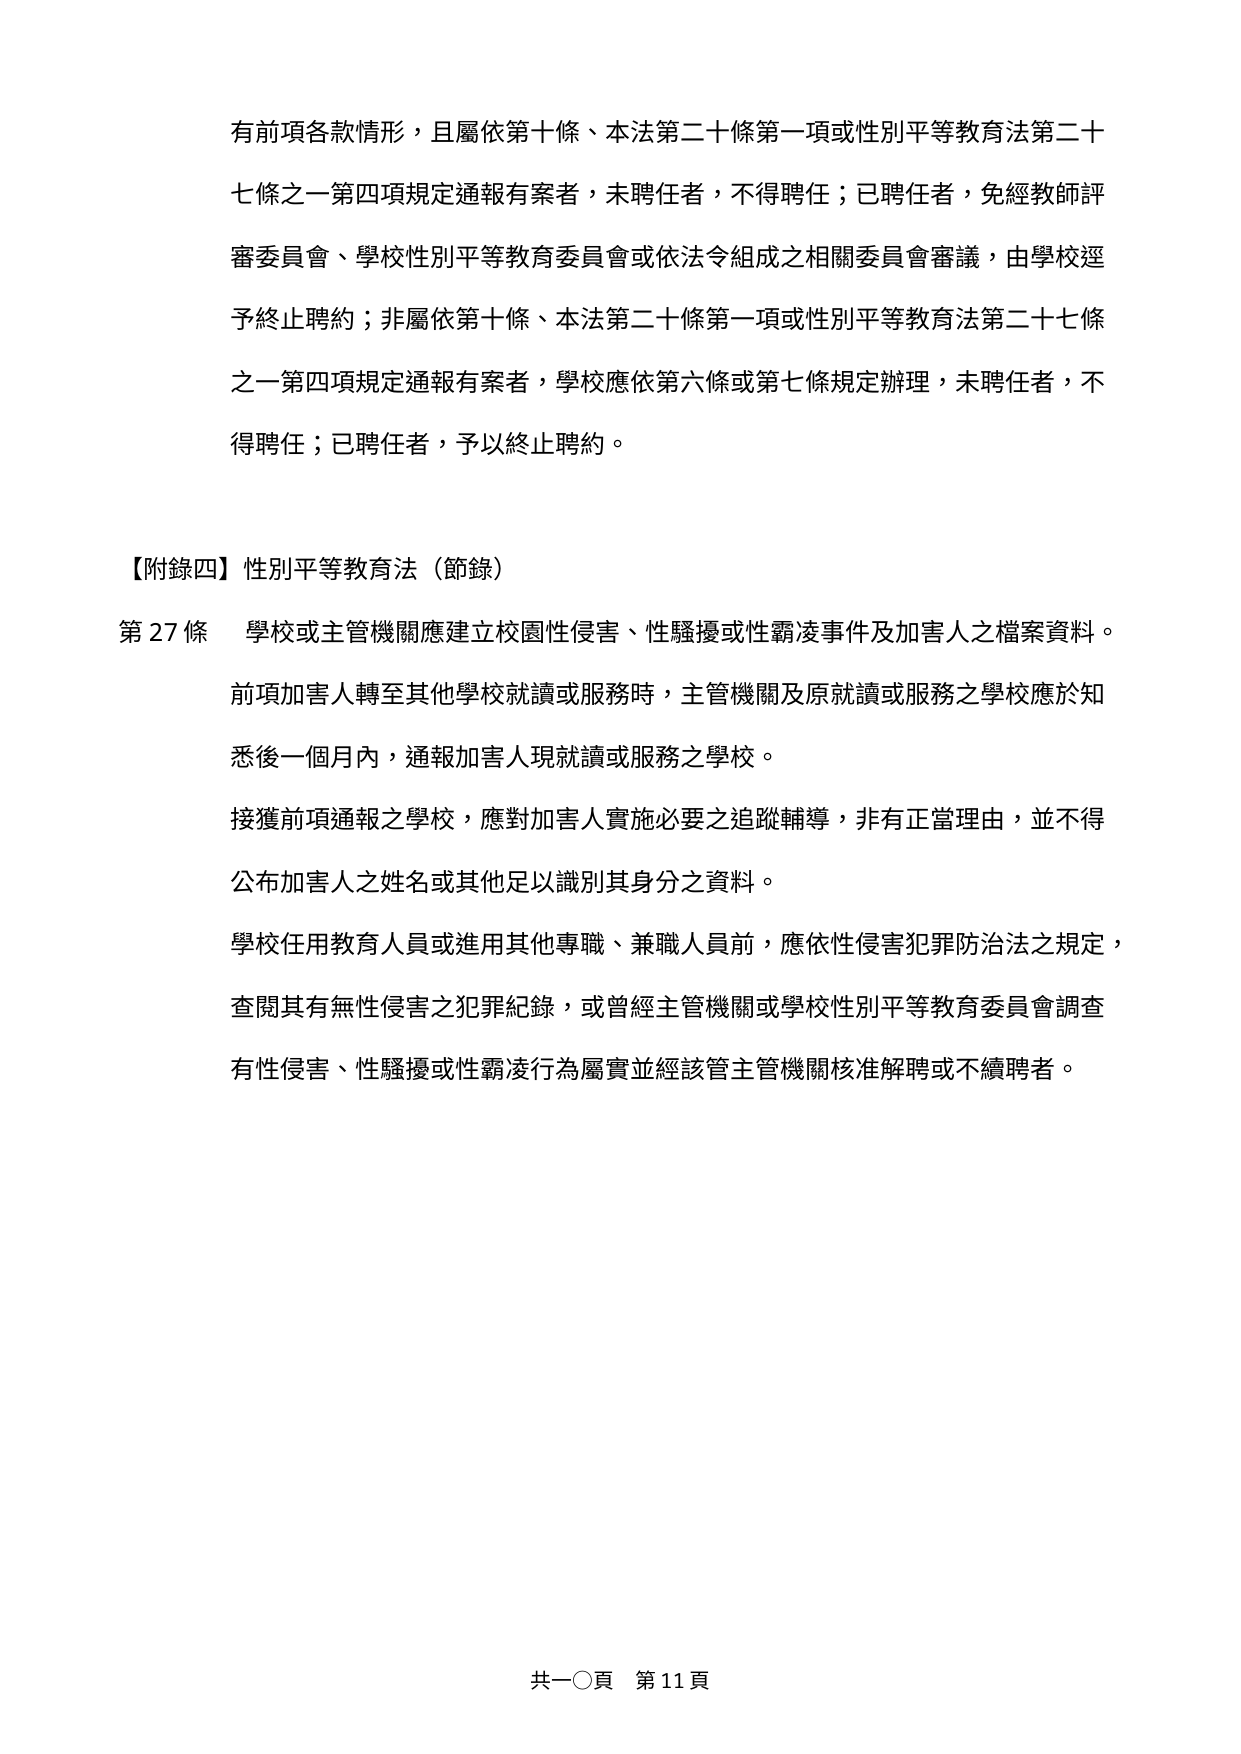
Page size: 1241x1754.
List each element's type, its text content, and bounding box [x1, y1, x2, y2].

text 前項加害人轉至其他學校就讀或服務時，主管機關及原就讀或服務之學校應於知悉後一個月內，通報加害人現就讀或服務之學校。 [231, 651, 1122, 776]
text 有前項各款情形，且屬依第十條、本法第二十條第一項或性別平等教育法第二十七條之一第四項規定通報有案者，未聘任者，不得聘任；已聘任者，免經教師評審委員會、學校性別平等教育委員會或依法令組成之相關委員會審議，由學校逕予終止聘約；非屬依第十條、本法第二十條第一項或性別平等教育法第二十七條之一第四項規定通報有案者，學校應依第六條或第七條規定辦理，未聘任者，不得聘任；已聘任者，予以終止聘約。 [231, 88, 1122, 463]
text 接獲前項通報之學校，應對加害人實施必要之追蹤輔導，非有正當理由，並不得公布加害人之姓名或其他足以識別其身分之資料。 [231, 776, 1122, 901]
text 學校任用教育人員或進用其他專職、兼職人員前，應依性侵害犯罪防治法之規定，查閱其有無性侵害之犯罪紀錄，或曾經主管機關或學校性別平等教育委員會調查有性侵害、性騷擾或性霸凌行為屬實並經該管主管機關核准解聘或不續聘者。 [231, 901, 1122, 1088]
text 第27條 學校或主管機關應建立校園性侵害、性騷擾或性霸凌事件及加害人之檔案資料。 [118, 588, 1122, 651]
text 【附錄四】性別平等教育法（節錄） [118, 526, 1122, 588]
